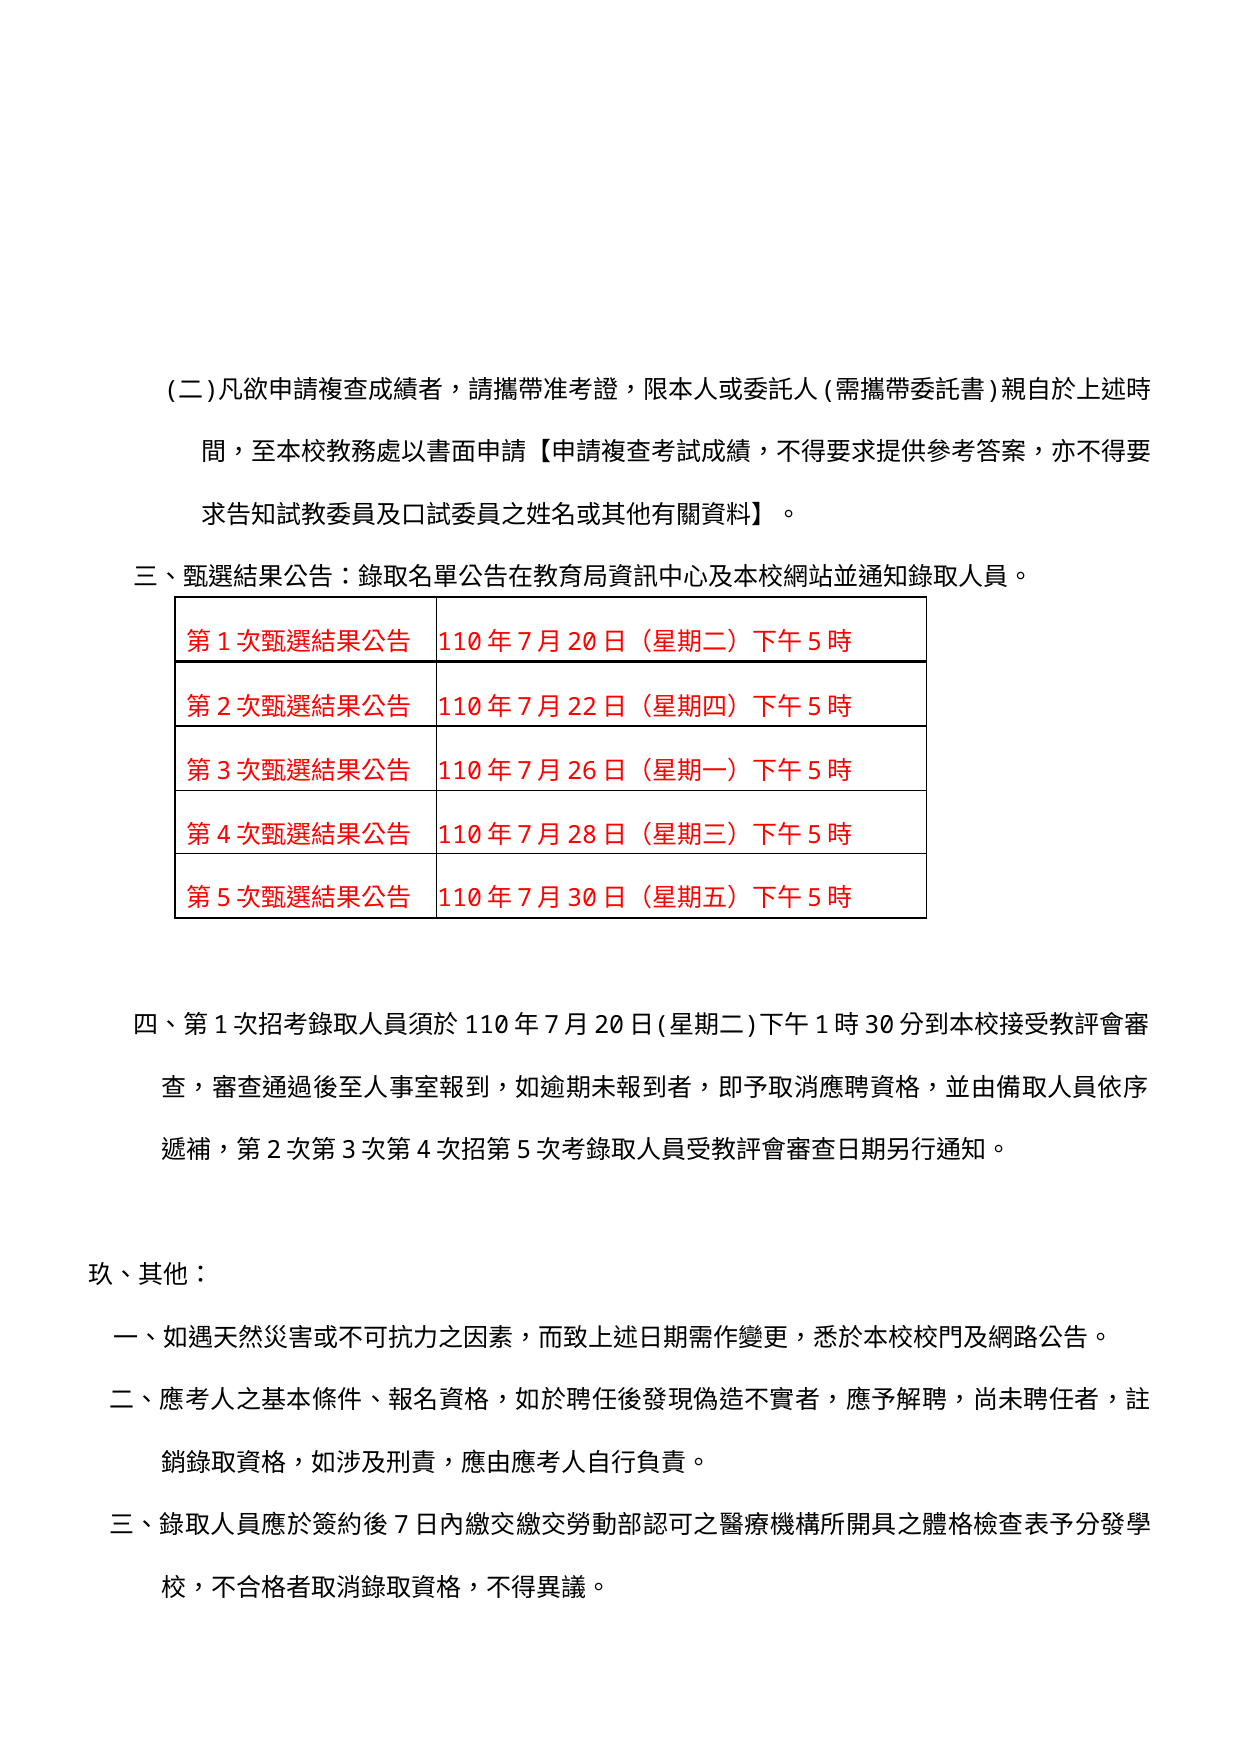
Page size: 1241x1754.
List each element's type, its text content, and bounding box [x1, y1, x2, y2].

text 三、甄選結果公告：錄取名單公告在教育局資訊中心及本校網站並通知錄取人員。 [74, 533, 1152, 596]
table_cell 第4次甄選結果公告 [176, 791, 436, 853]
text (二)凡欲申請複查成績者，請攜帶准考證，限本人或委託人(需攜帶委託書)親自於上述時間，至本校教務處以書面申請【申請複查考試成績，不得要求提供參考答案，亦不得要求告知試教委員及口試委員之姓名或其他有關資料】。 [164, 346, 1152, 533]
text 二、應考人之基本條件、報名資格，如於聘任後發現偽造不實者，應予解聘，尚未聘任者，註銷錄取資格，如涉及刑責，應由應考人自行負責。 [109, 1356, 1152, 1481]
table_cell 110年7月28日（星期三）下午5時 [437, 791, 926, 853]
table_cell 110年7月22日（星期四）下午5時 [437, 663, 926, 725]
table_cell 第2次甄選結果公告 [176, 663, 436, 725]
table_header 110年7月20日（星期二）下午5時 [437, 598, 926, 660]
text 三、錄取人員應於簽約後7日內繳交繳交勞動部認可之醫療機構所開具之體格檢查表予分發學校，不合格者取消錄取資格，不得異議。 [109, 1481, 1152, 1606]
table_header 第1次甄選結果公告 [176, 598, 436, 660]
table_cell 110年7月30日（星期五）下午5時 [437, 854, 926, 917]
table_cell 110年7月26日（星期一）下午5時 [437, 727, 926, 789]
text 一、如遇天然災害或不可抗力之因素，而致上述日期需作變更，悉於本校校門及網路公告。 [89, 1294, 1152, 1356]
text 玖、其他： [89, 1231, 1152, 1294]
text 四、第1次招考錄取人員須於110年7月20日(星期二)下午1時30分到本校接受教評會審查，審查通過後至人事室報到，如逾期未報到者，即予取消應聘資格，並由備取人員依序遞補，第2次第3次第4次招第5次考錄取人員受教評會審查日期另行通知。 [133, 981, 1152, 1169]
table_cell 第3次甄選結果公告 [176, 727, 436, 789]
table_cell 第5次甄選結果公告 [176, 854, 436, 917]
